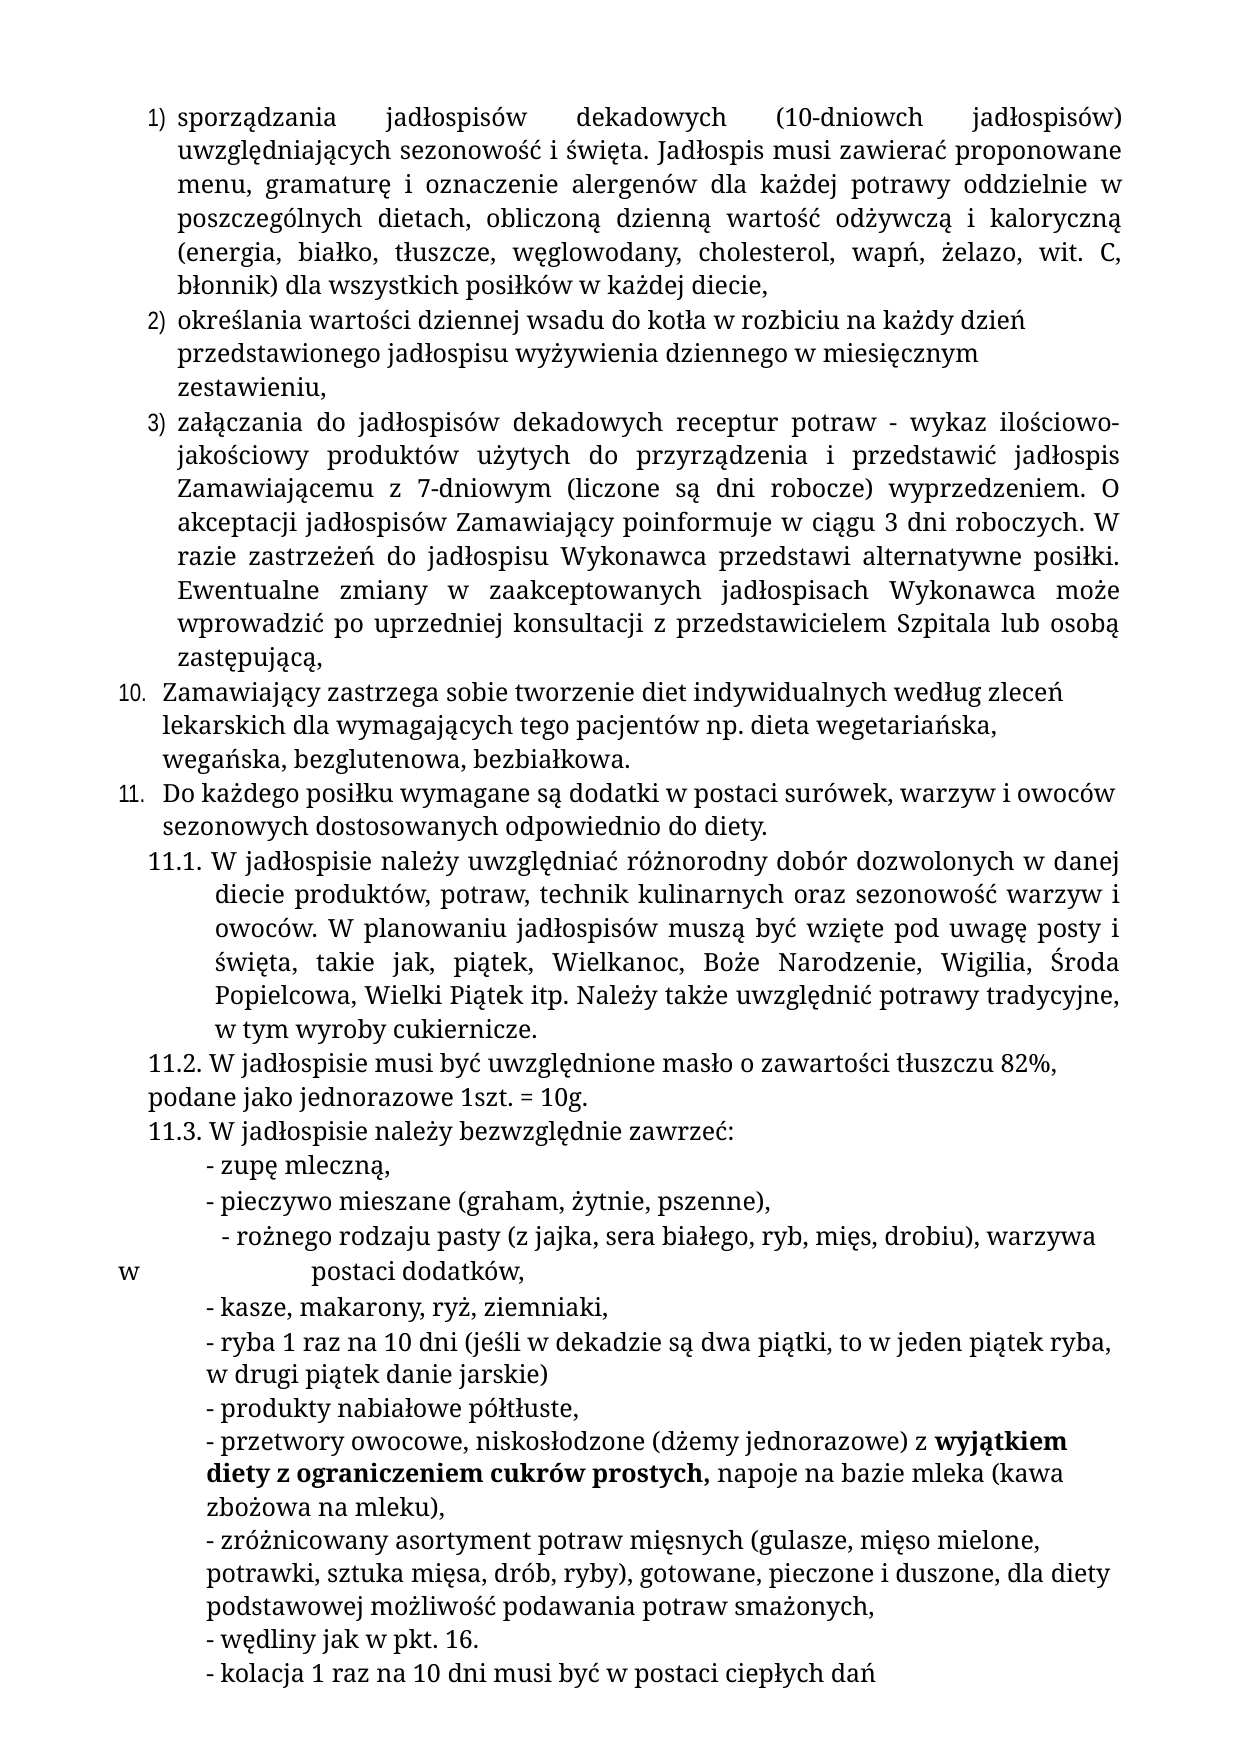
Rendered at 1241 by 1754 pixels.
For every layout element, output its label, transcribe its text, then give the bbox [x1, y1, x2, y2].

text 11.1. W jadłospisie należy uwzględniać różnorodny dobór dozwolonych w danej diecie produktów, potraw, technik kulinarnych oraz sezonowość warzyw i owoców. W planowaniu jadłospisów muszą być wzięte pod uwagę posty i święta, takie jak, piątek, Wielkanoc, Boże Narodzenie, Wigilia, Środa Popielcowa, Wielki Piątek itp. Należy także uwzględnić potrawy tradycyjne, w tym wyroby cukiernicze. [148, 843, 1121, 1046]
text - zróżnicowany asortyment potraw mięsnych (gulasze, mięso mielone, potrawki, sztuka mięsa, drób, ryby), gotowane, pieczone i duszone, dla diety podstawowej możliwość podawania potraw smażonych, [206, 1523, 1123, 1623]
text 11.2. W jadłospisie musi być uwzględnione masło o zawartości tłuszczu 82%, podane jako jednorazowe 1szt. = 10g. [148, 1046, 1123, 1114]
list Do każdego posiłku wymagane są dodatki w postaci surówek, warzyw i owoców sezonowych dostosowanych odpowiednio do diety. [118, 776, 1121, 843]
list Zamawiający zastrzega sobie tworzenie diet indywidualnych według zleceń lekarskich dla wymagających tego pacjentów np. dieta wegetariańska, wegańska, bezglutenowa, bezbiałkowa. [118, 674, 1121, 776]
text - przetwory owocowe, niskosłodzone (dżemy jednorazowe) z wyjątkiem diety z ograniczeniem cukrów prostych, napoje na bazie mleka (kawa zbożowa na mleku), [206, 1424, 1123, 1523]
text - kolacja 1 raz na 10 dni musi być w postaci ciepłych dań [206, 1656, 1123, 1689]
text - wędliny jak w pkt. 16. [206, 1623, 1123, 1656]
text - produkty nabiałowe półtłuste, [206, 1391, 1123, 1424]
list określania wartości dziennej wsadu do kotła w rozbiciu na każdy dzień przedstawionego jadłospisu wyżywienia dziennego w miesięcznym zestawieniu, [147, 303, 1123, 404]
text - ryba 1 raz na 10 dni (jeśli w dekadzie są dwa piątki, to w jeden piątek ryba, w drugi piątek danie jarskie) [206, 1325, 1123, 1391]
text - zupę mleczną, [206, 1148, 1123, 1182]
text - rożnego rodzaju pasty (z jajka, sera białego, ryb, mięs, drobiu), warzywa w postaci dodatków, [118, 1219, 1123, 1288]
text - kasze, makarony, ryż, ziemniaki, [206, 1289, 1123, 1323]
text - pieczywo mieszane (graham, żytnie, pszenne), [206, 1183, 1123, 1217]
list załączania do jadłospisów dekadowych receptur potraw - wykaz ilościowo-jakościowy produktów użytych do przyrządzenia i przedstawić jadłospis Zamawiającemu z 7-dniowym (liczone są dni robocze) wyprzedzeniem. O akceptacji jadłospisów Zamawiający poinformuje w ciągu 3 dni roboczych. W razie zastrzeżeń do jadłospisu Wykonawca przedstawi alternatywne posiłki. Ewentualne zmiany w zaakceptowanych jadłospisach Wykonawca może wprowadzić po uprzedniej konsultacji z przedstawicielem Szpitala lub osobą zastępującą, [147, 404, 1121, 674]
text 11.3. W jadłospisie należy bezwzględnie zawrzeć: [148, 1114, 1123, 1148]
list sporządzania jadłospisów dekadowych (10-dniowch jadłospisów) uwzględniających sezonowość i święta. Jadłospis musi zawierać proponowane menu, gramaturę i oznaczenie alergenów dla każdej potrawy oddzielnie w poszczególnych dietach, obliczoną dzienną wartość odżywczą i kaloryczną (energia, białko, tłuszcze, węglowodany, cholesterol, wapń, żelazo, wit. C, błonnik) dla wszystkich posiłków w każdej diecie, [147, 100, 1123, 302]
